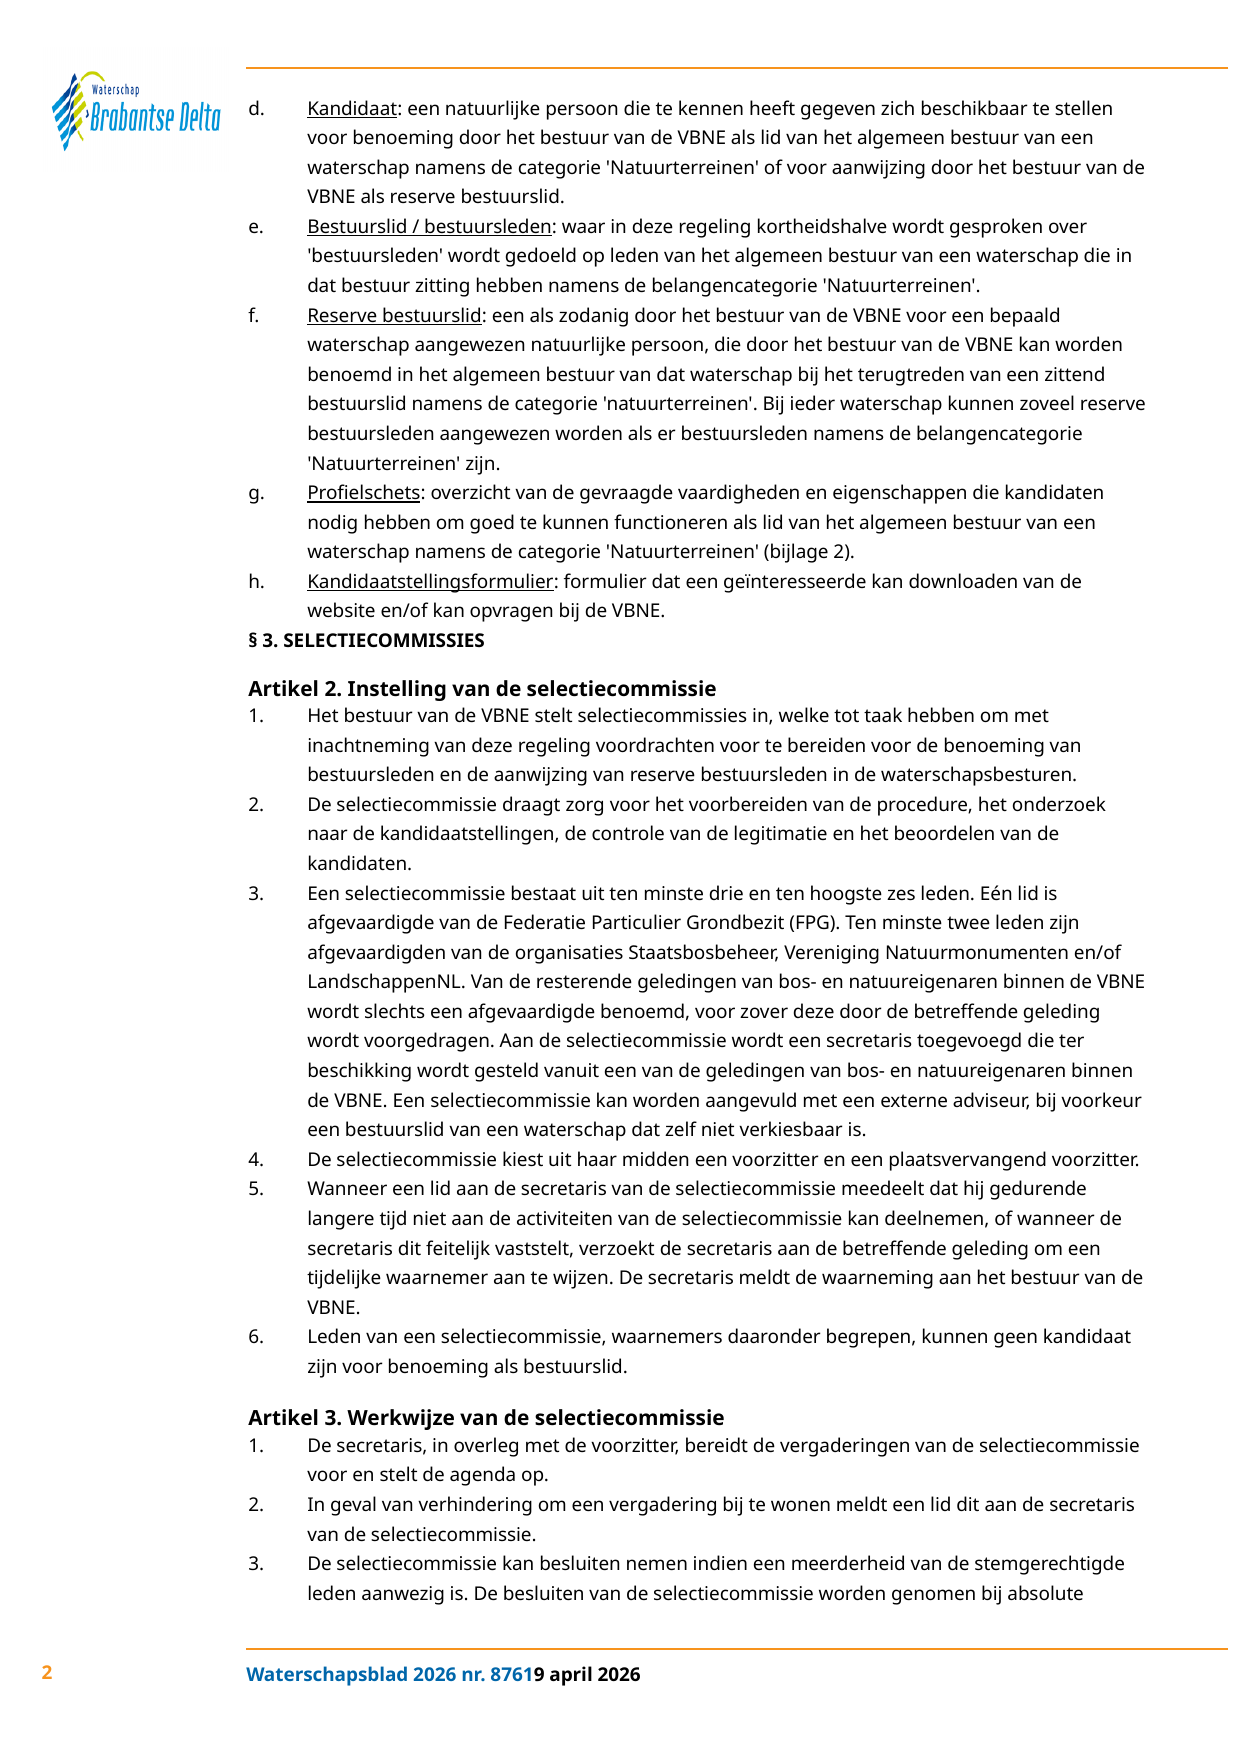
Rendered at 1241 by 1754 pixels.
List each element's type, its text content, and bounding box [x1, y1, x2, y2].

list Wanneer een lid aan de secretaris van de selectiecommissie meedeelt dat hij gedurende langere tijd niet aan de activiteiten van de selectiecommissie kan deelnemen, of wanneer de secretaris dit feitelijk vaststelt, verzoekt de secretaris aan de betreffende geleding om een tijdelijke waarnemer aan te wijzen. De secretaris meldt de waarneming aan het bestuur van de VBNE. [248, 1176, 1152, 1320]
list Kandidaat: een natuurlijke persoon die te kennen heeft gegeven zich beschikbaar te stellen voor benoeming door het bestuur van de VBNE als lid van het algemeen bestuur van een waterschap namens de categorie 'Natuurterreinen' of voor aanwijzing door het bestuur van de VBNE als reserve bestuurslid. [248, 95, 1152, 209]
text § 3. SELECTIECOMMISSIES [248, 627, 1152, 653]
list De selectiecommissie draagt zorg voor het voorbereiden van de procedure, het onderzoek naar de kandidaatstellingen, de controle van de legitimatie en het beoordelen van de kandidaten. [248, 791, 1152, 876]
list Het bestuur van de VBNE stelt selectiecommissies in, welke tot taak hebben om met inachtneming van deze regeling voordrachten voor te bereiden voor de benoeming van bestuursleden en de aanwijzing van reserve bestuursleden in de waterschapsbesturen. [248, 702, 1152, 787]
list In geval van verhindering om een vergadering bij te wonen meldt een lid dit aan de secretaris van de selectiecommissie. [248, 1491, 1152, 1546]
picture [41, 47, 231, 172]
list Profielschets: overzicht van de gevraagde vaardigheden en eigenschappen die kandidaten nodig hebben om goed te kunnen functioneren als lid van het algemeen bestuur van een waterschap namens de categorie 'Natuurterreinen' (bijlage 2). [248, 479, 1152, 564]
list Bestuurslid / bestuursleden: waar in deze regeling kortheidshalve wordt gesproken over 'bestuursleden' wordt gedoeld op leden van het algemeen bestuur van een waterschap die in dat bestuur zitting hebben namens de belangencategorie 'Natuurterreinen'. [248, 213, 1152, 298]
list Leden van een selectiecommissie, waarnemers daaronder begrepen, kunnen geen kandidaat zijn voor benoeming als bestuurslid. [248, 1323, 1152, 1379]
text Artikel 3. Werkwijze van de selectiecommissie [248, 1403, 1152, 1432]
list De secretaris, in overleg met de voorzitter, bereidt de vergaderingen van de selectiecommissie voor en stelt de agenda op. [248, 1432, 1152, 1487]
list Reserve bestuurslid: een als zodanig door het bestuur van de VBNE voor een bepaald waterschap aangewezen natuurlijke persoon, die door het bestuur van de VBNE kan worden benoemd in het algemeen bestuur van dat waterschap bij het terugtreden van een zittend bestuurslid namens de categorie 'natuurterreinen'. Bij ieder waterschap kunnen zoveel reserve bestuursleden aangewezen worden als er bestuursleden namens de belangencategorie 'Natuurterreinen' zijn. [248, 302, 1152, 476]
list De selectiecommissie kiest uit haar midden een voorzitter en een plaatsvervangend voorzitter. [248, 1146, 1152, 1172]
text Artikel 2. Instelling van de selectiecommissie [248, 674, 1152, 702]
list Een selectiecommissie bestaat uit ten minste drie en ten hoogste zes leden. Eén lid is afgevaardigde van de Federatie Particulier Grondbezit (FPG). Ten minste twee leden zijn afgevaardigden van de organisaties Staatsbosbeheer, Vereniging Natuurmonumenten en/of LandschappenNL. Van de resterende geledingen van bos- en natuureigenaren binnen de VBNE wordt slechts een afgevaardigde benoemd, voor zover deze door de betreffende geleding wordt voorgedragen. Aan de selectiecommissie wordt een secretaris toegevoegd die ter beschikking wordt gesteld vanuit een van de geledingen van bos- en natuureigenaren binnen de VBNE. Een selectiecommissie kan worden aangevuld met een externe adviseur, bij voorkeur een bestuurslid van een waterschap dat zelf niet verkiesbaar is. [248, 880, 1152, 1142]
list Kandidaatstellingsformulier: formulier dat een geïnteresseerde kan downloaden van de website en/of kan opvragen bij de VBNE. [248, 568, 1152, 623]
list De selectiecommissie kan besluiten nemen indien een meerderheid van de stemgerechtigde leden aanwezig is. De besluiten van de selectiecommissie worden genomen bij absolute [248, 1550, 1152, 1606]
